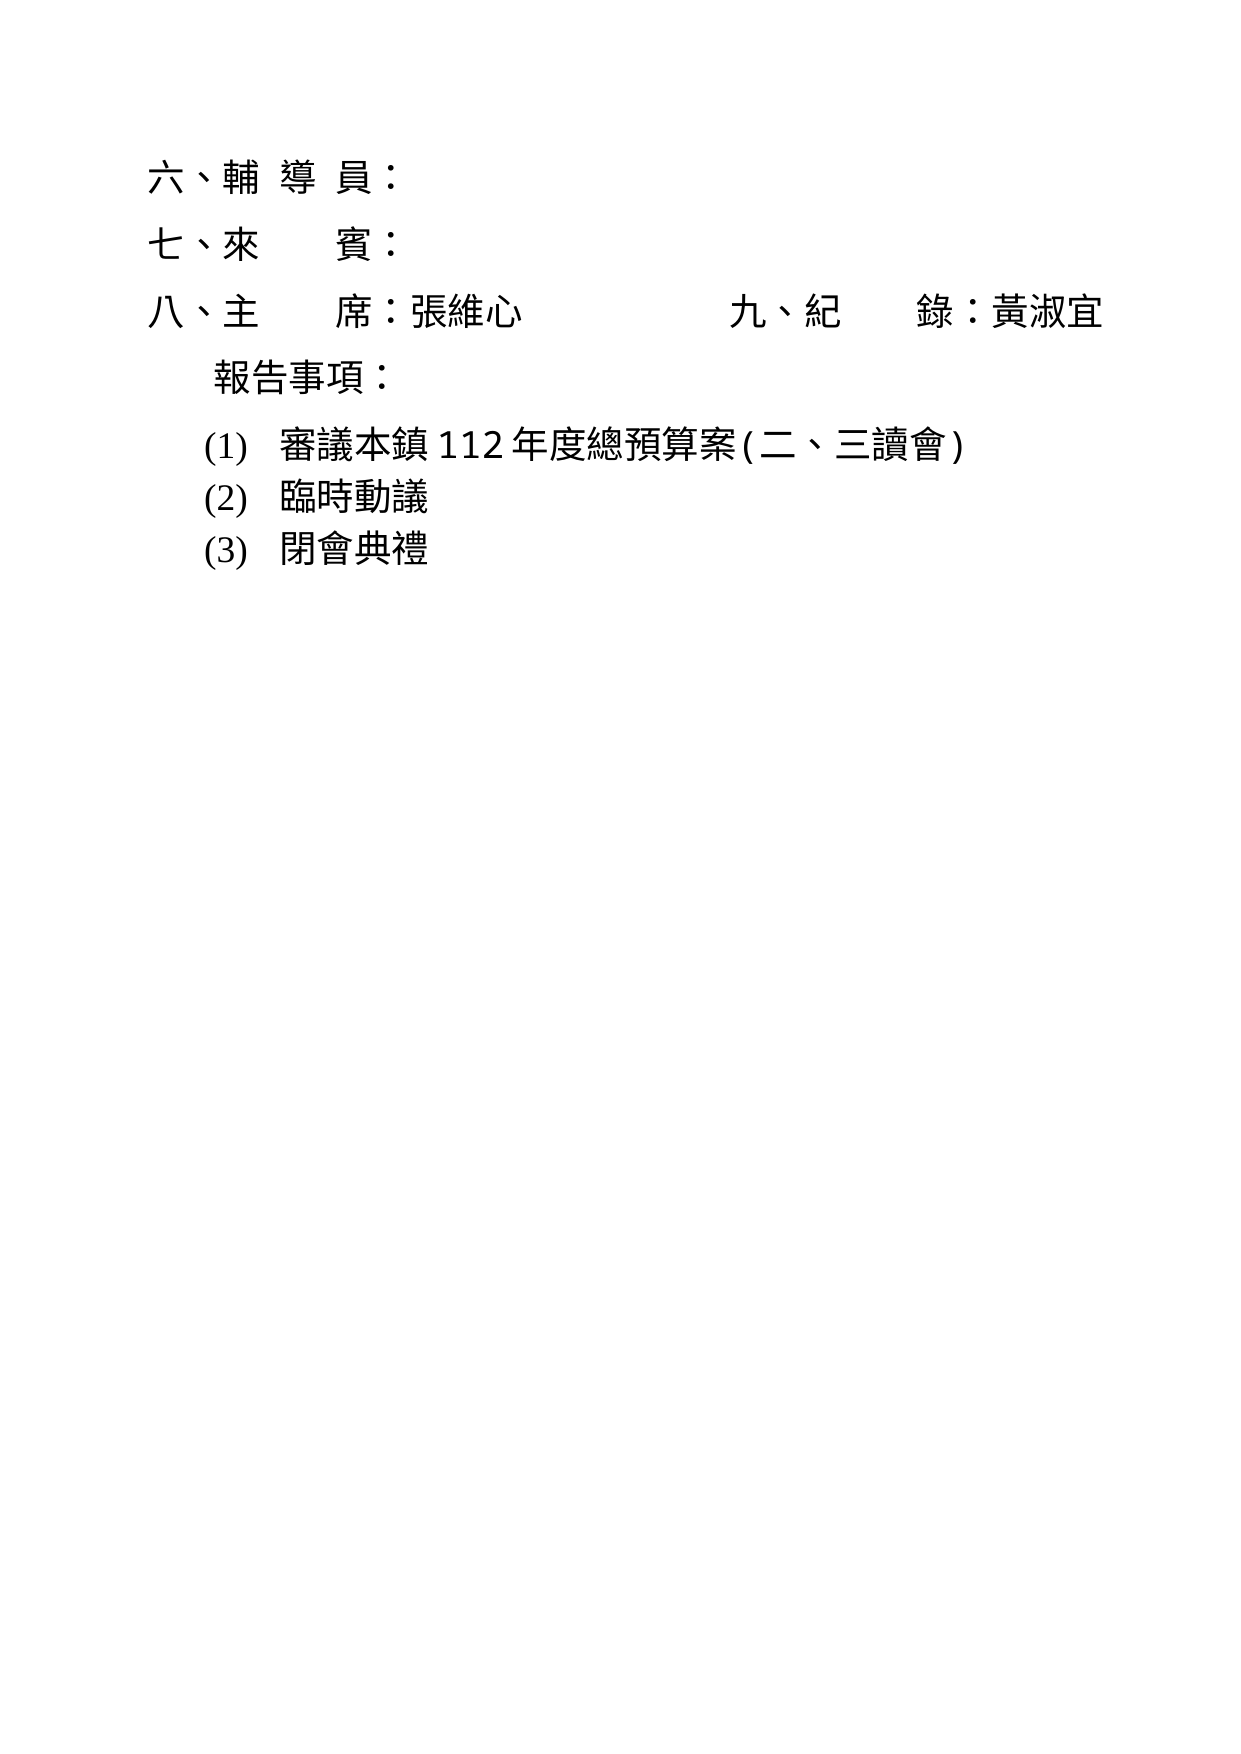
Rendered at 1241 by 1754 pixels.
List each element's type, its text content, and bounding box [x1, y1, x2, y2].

list 臨時動議 [204, 469, 1163, 521]
text 八、主 席：張維心 九、紀 錄：黃淑宜 [148, 283, 1163, 335]
list 閉會典禮 [204, 521, 1163, 573]
text 報告事項： [148, 350, 1163, 402]
text 六、輔 導 員： [148, 150, 1163, 202]
list 審議本鎮112年度總預算案(二、三讀會) [204, 417, 1163, 469]
text 七、來 賓： [148, 217, 1163, 269]
